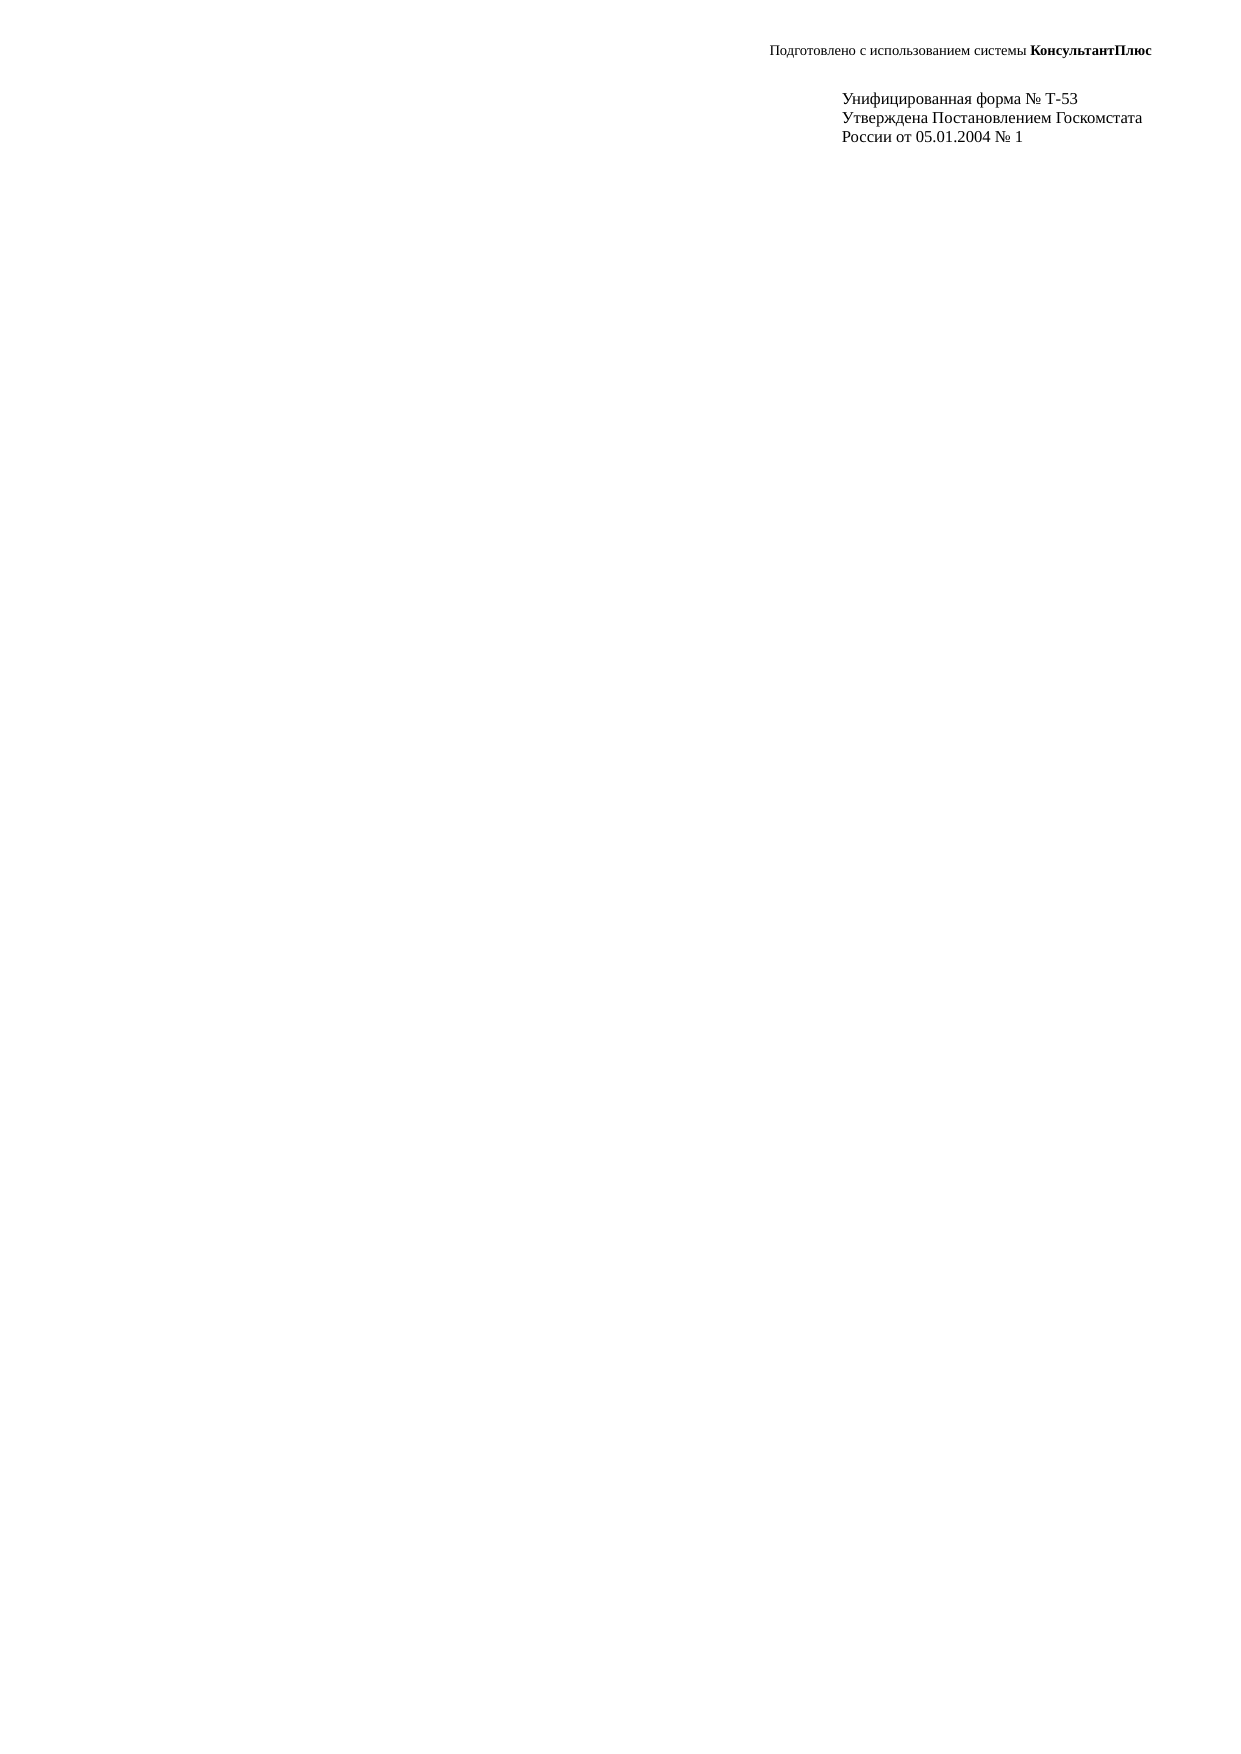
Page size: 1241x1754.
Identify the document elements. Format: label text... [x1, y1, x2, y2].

text России от 05.01.2004 № 1 [842, 127, 1152, 146]
text Унифицированная форма № Т-53 [842, 89, 1152, 108]
text Утверждена Постановлением Госкомстата [842, 108, 1152, 127]
